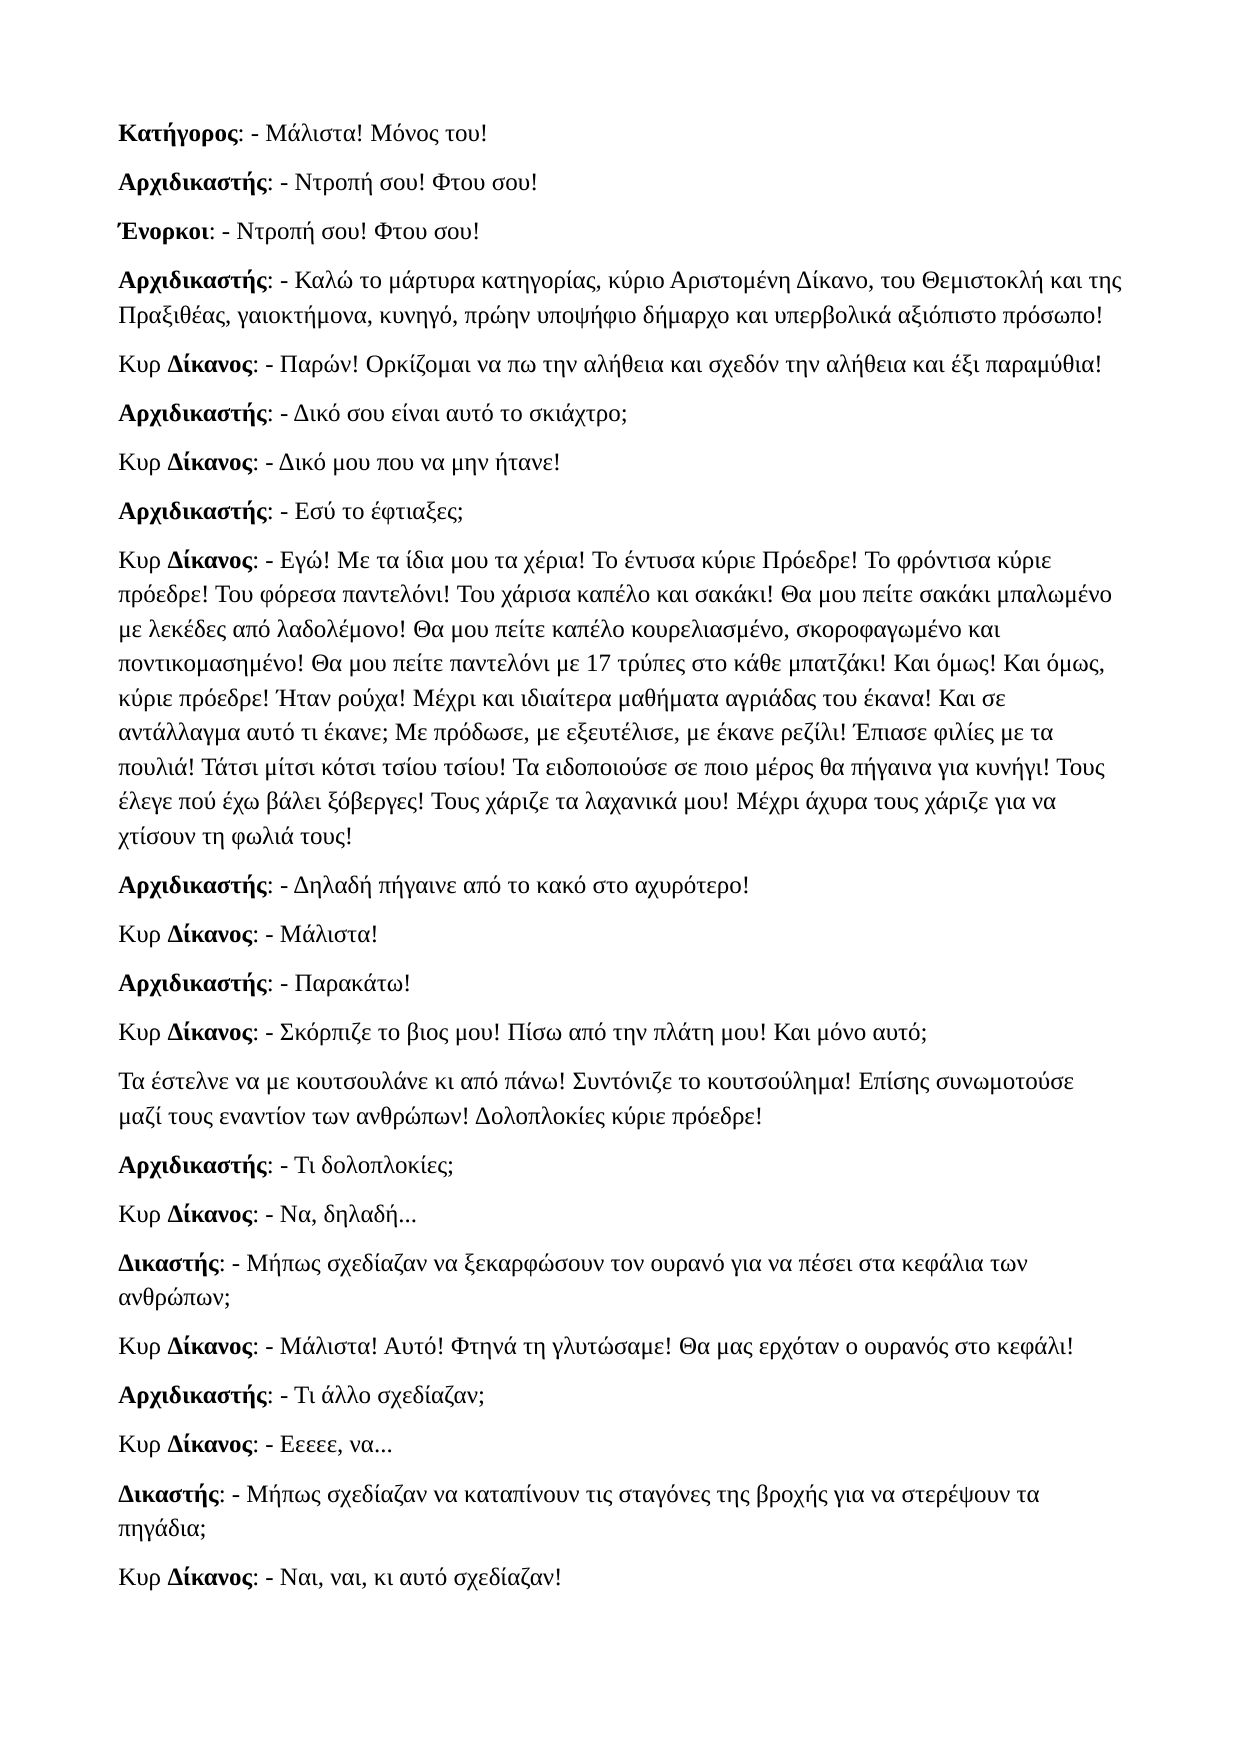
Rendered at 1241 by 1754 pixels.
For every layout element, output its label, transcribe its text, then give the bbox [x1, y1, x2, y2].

text Τα έστελνε να με κουτσουλάνε κι από πάνω! Συντόνιζε το κουτσούλημα! Επίσης συνωμοτούσε μαζί τους εναντίον των ανθρώπων! Δολοπλοκίες κύριε πρόεδρε! [118, 1066, 1122, 1129]
text Αρχιδικαστής: - Εσύ το έφτιαξες; [118, 496, 1122, 525]
text Αρχιδικαστής: - Ντροπή σου! Φτου σου! [118, 167, 1122, 196]
text Κυρ Δίκανος: - Ναι, ναι, κι αυτό σχεδίαζαν! [118, 1562, 1122, 1591]
text Ένορκοι: - Ντροπή σου! Φτου σου! [118, 216, 1122, 245]
text Κυρ Δίκανος: - Εγώ! Με τα ίδια μου τα χέρια! Το έντυσα κύριε Πρόεδρε! Το φρόντισα κύριε πρόεδρε! Του φόρεσα παντελόνι! Του χάρισα καπέλο και σακάκι! Θα μου πείτε σακάκι μπαλωμένο με λεκέδες από λαδολέμονο! Θα μου πείτε καπέλο κουρελιασμένο, σκοροφαγωμένο και ποντικομασημένο! Θα μου πείτε παντελόνι με 17 τρύπες στο κάθε μπατζάκι! Και όμως! Και όμως, κύριε πρόεδρε! Ήταν ρούχα! Μέχρι και ιδιαίτερα μαθήματα αγριάδας του έκανα! Και σε αντάλλαγμα αυτό τι έκανε; Με πρόδωσε, με εξευτέλισε, με έκανε ρεζίλι! Έπιασε φιλίες με τα πουλιά! Τάτσι μίτσι κότσι τσίου τσίου! Τα ειδοποιούσε σε ποιο μέρος θα πήγαινα για κυνήγι! Τους έλεγε πού έχω βάλει ξόβεργες! Τους χάριζε τα λαχανικά μου! Μέχρι άχυρα τους χάριζε για να χτίσουν τη φωλιά τους! [118, 545, 1122, 850]
text Αρχιδικαστής: - Καλώ το μάρτυρα κατηγορίας, κύριο Αριστομένη Δίκανο, του Θεμιστοκλή και της Πραξιθέας, γαιοκτήμονα, κυνηγό, πρώην υποψήφιο δήμαρχο και υπερβολικά αξιόπιστο πρόσωπο! [118, 265, 1122, 328]
text Κυρ Δίκανος: - Παρών! Ορκίζομαι να πω την αλήθεια και σχεδόν την αλήθεια και έξι παραμύθια! [118, 349, 1122, 378]
text Κυρ Δίκανος: - Μάλιστα! [118, 919, 1122, 948]
text Κυρ Δίκανος: - Εεεεε, να... [118, 1429, 1122, 1458]
text Κυρ Δίκανος: - Να, δηλαδή... [118, 1199, 1122, 1228]
text Κυρ Δίκανος: - Δικό μου που να μην ήτανε! [118, 447, 1122, 476]
text Δικαστής: - Μήπως σχεδίαζαν να ξεκαρφώσουν τον ουρανό για να πέσει στα κεφάλια των ανθρώπων; [118, 1248, 1122, 1311]
text Αρχιδικαστής: - Τι δολοπλοκίες; [118, 1150, 1122, 1178]
text Αρχιδικαστής: - Δηλαδή πήγαινε από το κακό στο αχυρότερο! [118, 870, 1122, 899]
text Κυρ Δίκανος: - Μάλιστα! Αυτό! Φτηνά τη γλυτώσαμε! Θα μας ερχόταν ο ουρανός στο κεφάλι! [118, 1331, 1122, 1360]
text Αρχιδικαστής: - Παρακάτω! [118, 968, 1122, 997]
text Κυρ Δίκανος: - Σκόρπιζε το βιος μου! Πίσω από την πλάτη μου! Και μόνο αυτό; [118, 1017, 1122, 1046]
text Αρχιδικαστής: - Δικό σου είναι αυτό το σκιάχτρο; [118, 398, 1122, 427]
text Δικαστής: - Μήπως σχεδίαζαν να καταπίνουν τις σταγόνες της βροχής για να στερέψουν τα πηγάδια; [118, 1479, 1122, 1542]
text Κατήγορος: - Μάλιστα! Μόνος του! [118, 118, 1122, 147]
text Αρχιδικαστής: - Τι άλλο σχεδίαζαν; [118, 1381, 1122, 1409]
